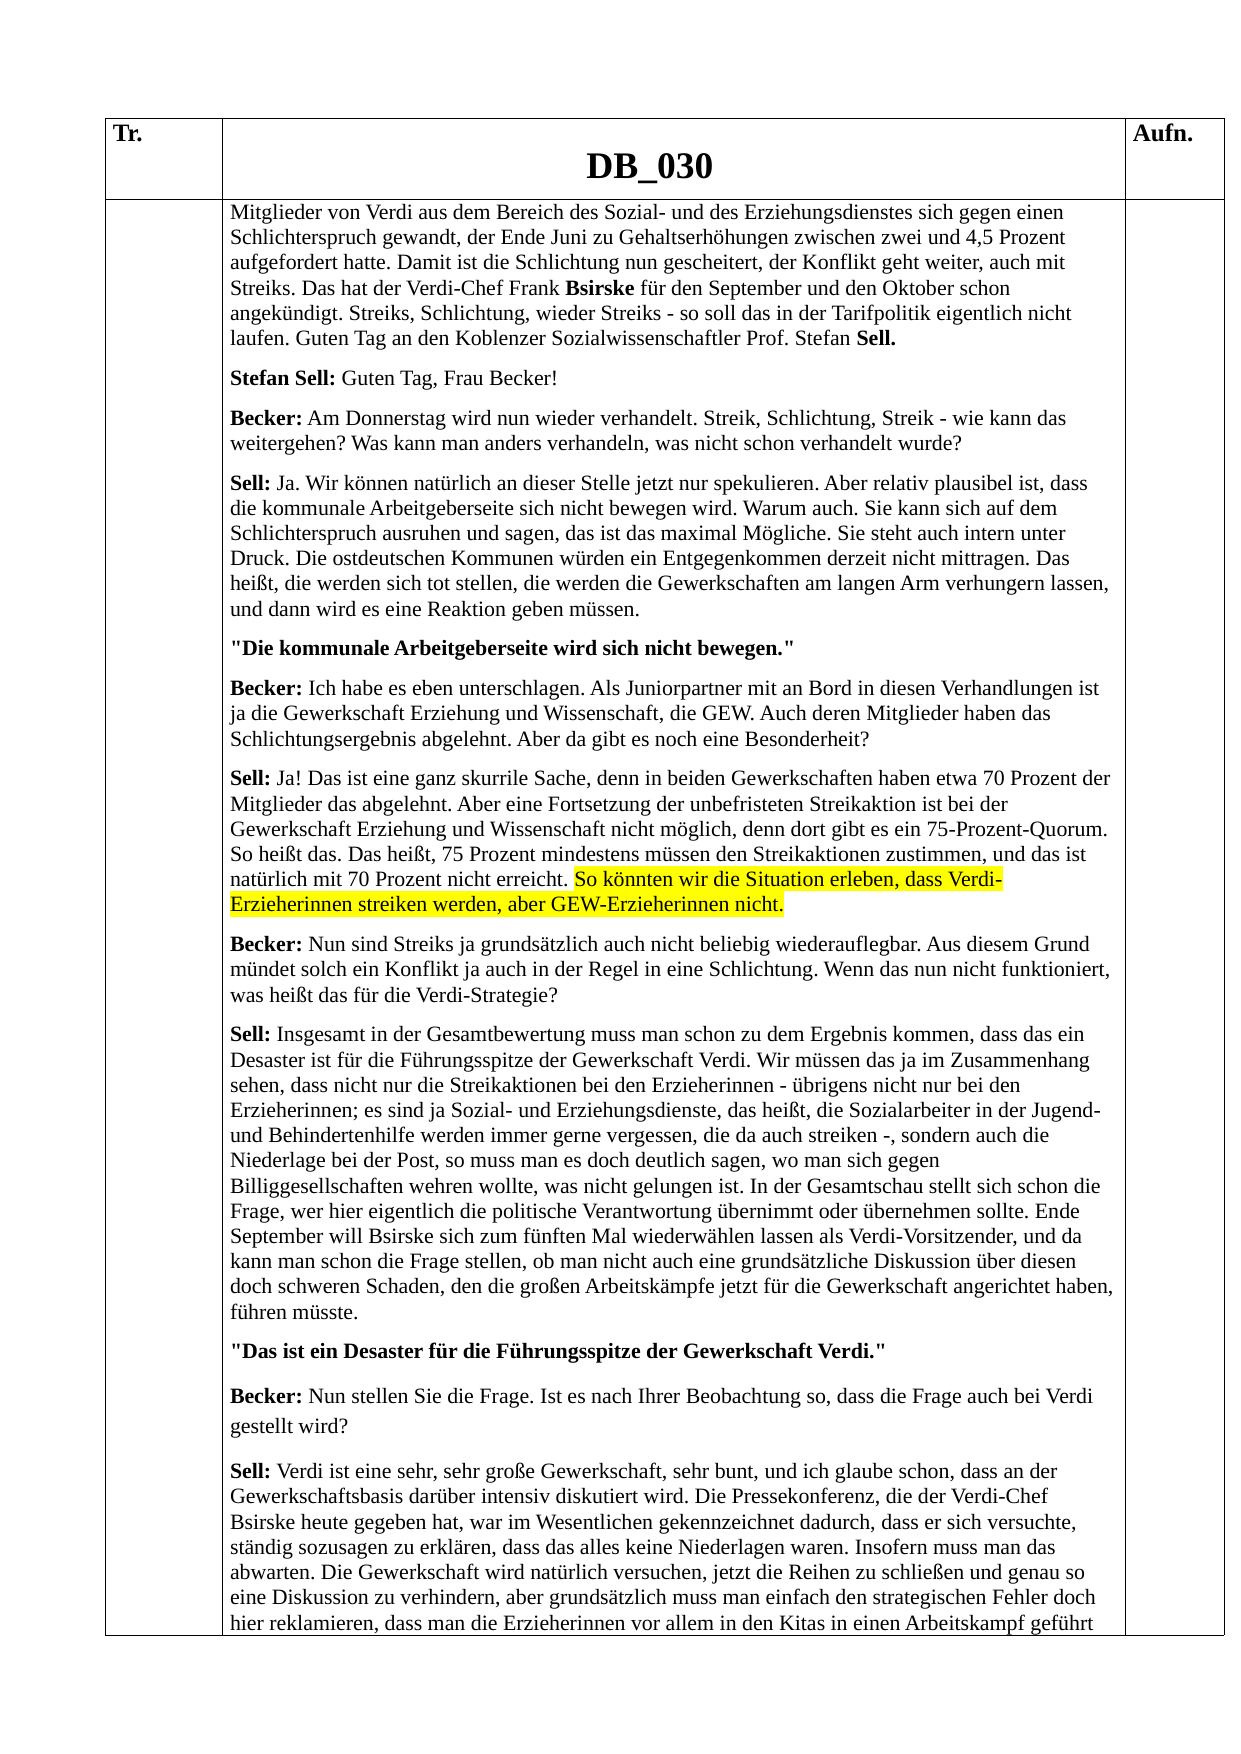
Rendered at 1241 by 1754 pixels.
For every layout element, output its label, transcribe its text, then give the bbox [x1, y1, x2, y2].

table_header Tr. [106, 119, 222, 199]
table_cell [1126, 200, 1224, 1635]
table_header Aufn. [1126, 119, 1224, 199]
table_cell [106, 200, 222, 1635]
table_cell Mitglieder von Verdi aus dem Bereich des Sozial- und des Erziehungsdienstes sich gegen einen Schlichterspruch gewandt, der Ende Juni zu Gehaltserhöhungen zwischen zwei und 4,5 Prozent aufgefordert hatte. Damit ist die Schlichtung nun gescheitert, der Konflikt geht weiter, auch mit Streiks. Das hat der Verdi-Chef Frank Bsirske für den September und den Oktober schon angekündigt. Streiks, Schlichtung, wieder Streiks - so soll das in der Tarifpolitik eigentlich nicht laufen. Guten Tag an den Koblenzer Sozialwissenschaftler Prof. Stefan Sell. Stefan Sell: Guten Tag, Frau Becker! Becker: Am Donnerstag wird nun wieder verhandelt. Streik, Schlichtung, Streik - wie kann das weitergehen? Was kann man anders verhandeln, was nicht schon verhandelt wurde? Sell: Ja. Wir können natürlich an dieser Stelle jetzt nur spekulieren. Aber relativ plausibel ist, dass die kommunale Arbeitgeberseite sich nicht bewegen wird. Warum auch. Sie kann sich auf dem Schlichterspruch ausruhen und sagen, das ist das maximal Mögliche. Sie steht auch intern unter Druck. Die ostdeutschen Kommunen würden ein Entgegenkommen derzeit nicht mittragen. Das heißt, die werden sich tot stellen, die werden die Gewerkschaften am langen Arm verhungern lassen, und dann wird es eine Reaktion geben müssen. "Die kommunale Arbeitgeberseite wird sich nicht bewegen." Becker: Ich habe es eben unterschlagen. Als Juniorpartner mit an Bord in diesen Verhandlungen ist ja die Gewerkschaft Erziehung und Wissenschaft, die GEW. Auch deren Mitglieder haben das Schlichtungsergebnis abgelehnt. Aber da gibt es noch eine Besonderheit? Sell: Ja! Das ist eine ganz skurrile Sache, denn in beiden Gewerkschaften haben etwa 70 Prozent der Mitglieder das abgelehnt. Aber eine Fortsetzung der unbefristeten Streikaktion ist bei der Gewerkschaft Erziehung und Wissenschaft nicht möglich, denn dort gibt es ein 75-Prozent-Quorum. So heißt das. Das heißt, 75 Prozent mindestens müssen den Streikaktionen zustimmen, und das ist natürlich mit 70 Prozent nicht erreicht. So könnten wir die Situation erleben, dass Verdi-Erzieherinnen streiken werden, aber GEW-Erzieherinnen nicht. Becker: Nun sind Streiks ja grundsätzlich auch nicht beliebig wiederauflegbar. Aus diesem Grund mündet solch ein Konflikt ja auch in der Regel in eine Schlichtung. Wenn das nun nicht funktioniert, was heißt das für die Verdi-Strategie? Sell: Insgesamt in der Gesamtbewertung muss man schon zu dem Ergebnis kommen, dass das ein Desaster ist für die Führungsspitze der Gewerkschaft Verdi. Wir müssen das ja im Zusammenhang sehen, dass nicht nur die Streikaktionen bei den Erzieherinnen - übrigens nicht nur bei den Erzieherinnen; es sind ja Sozial- und Erziehungsdienste, das heißt, die Sozialarbeiter in der Jugend- und Behindertenhilfe werden immer gerne vergessen, die da auch streiken -, sondern auch die Niederlage bei der Post, so muss man es doch deutlich sagen, wo man sich gegen Billiggesellschaften wehren wollte, was nicht gelungen ist. In der Gesamtschau stellt sich schon die Frage, wer hier eigentlich die politische Verantwortung übernimmt oder übernehmen sollte. Ende September will Bsirske sich zum fünften Mal wiederwählen lassen als Verdi-Vorsitzender, und da kann man schon die Frage stellen, ob man nicht auch eine grundsätzliche Diskussion über diesen doch schweren Schaden, den die großen Arbeitskämpfe jetzt für die Gewerkschaft angerichtet haben, führen müsste. "Das ist ein Desaster für die Führungsspitze der Gewerkschaft Verdi." Becker: Nun stellen Sie die Frage. Ist es nach Ihrer Beobachtung so, dass die Frage auch bei Verdi gestellt wird? Sell: Verdi ist eine sehr, sehr große Gewerkschaft, sehr bunt, und ich glaube schon, dass an der Gewerkschaftsbasis darüber intensiv diskutiert wird. Die Pressekonferenz, die der Verdi-Chef Bsirske heute gegeben hat, war im Wesentlichen gekennzeichnet dadurch, dass er sich versuchte, ständig sozusagen zu erklären, dass das alles keine Niederlagen waren. Insofern muss man das abwarten. Die Gewerkschaft wird natürlich versuchen, jetzt die Reihen zu schließen und genau so eine Diskussion zu verhindern, aber grundsätzlich muss man einfach den strategischen Fehler doch hier reklamieren, dass man die Erzieherinnen vor allem in den Kitas in einen Arbeitskampf geführt [223, 200, 1125, 1635]
table_header DB_030 [223, 119, 1125, 199]
